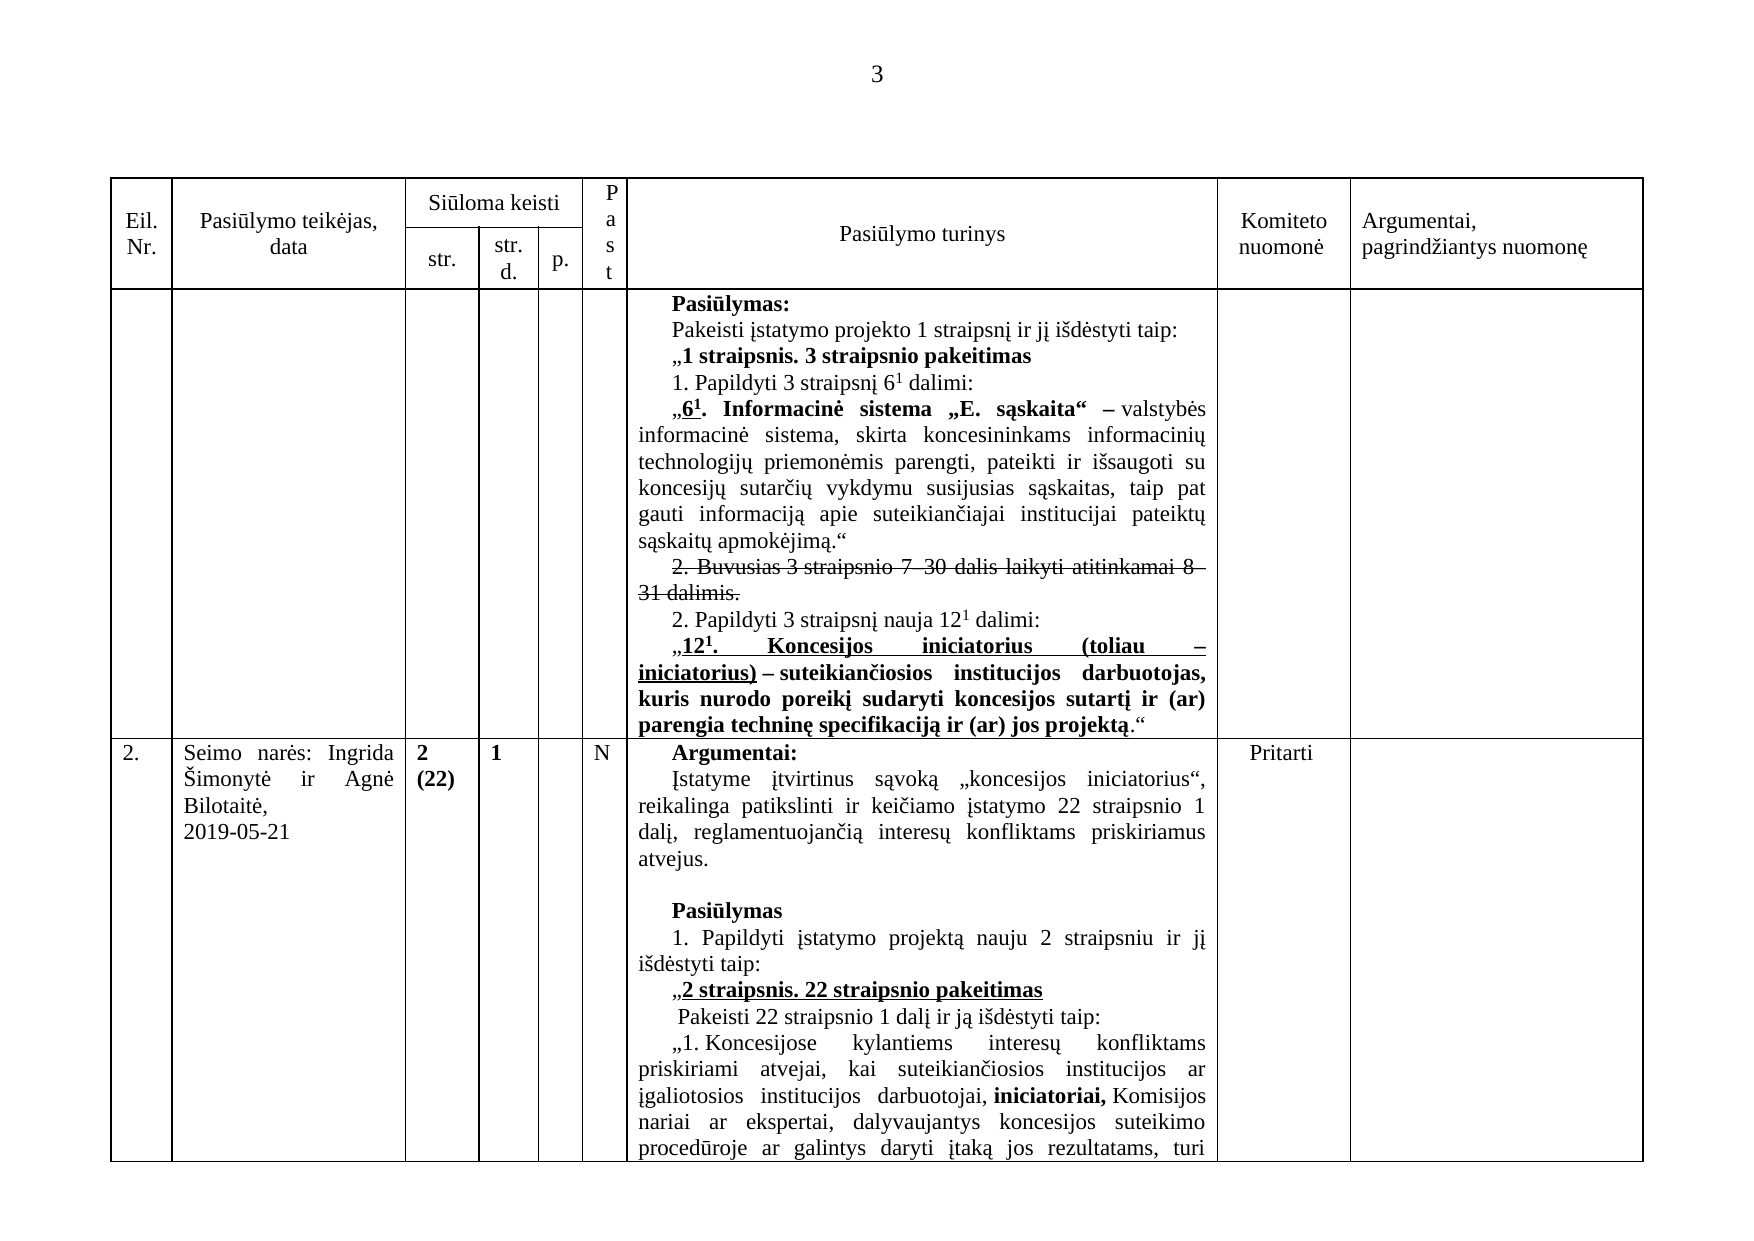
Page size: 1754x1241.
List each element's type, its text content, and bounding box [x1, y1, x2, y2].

table_cell Pasiūlymas: Pakeisti įstatymo projekto 1 straipsnį ir jį išdėstyti taip: „1 straipsnis. 3 straipsnio pakeitimas 1. Papildyti 3 straipsnį 61 dalimi: „61. Informacinė sistema „E. sąskaita“ – valstybės informacinė sistema, skirta koncesininkams informacinių technologijų priemonėmis parengti, pateikti ir išsaugoti su koncesijų sutarčių vykdymu susijusias sąskaitas, taip pat gauti informaciją apie suteikiančiajai institucijai pateiktų sąskaitų apmokėjimą.“ 2. Buvusias 3 straipsnio 7–30 dalis laikyti atitinkamai 8–31 dalimis. 2. Papildyti 3 straipsnį nauja 121 dalimi: „121. Koncesijos iniciatorius (toliau – iniciatorius) – suteikiančiosios institucijos darbuotojas, kuris nurodo poreikį sudaryti koncesijos sutartį ir (ar) parengia techninę specifikaciją ir (ar) jos projektą.“ [628, 290, 1217, 738]
table_cell [480, 290, 538, 738]
table_cell [173, 290, 405, 738]
table_cell 1 [480, 739, 538, 1161]
table_header Pasiūlymo turinys [628, 179, 1217, 288]
table_header Pasiūlymo teikėjas, data [173, 179, 405, 288]
table_cell Pritarti [1218, 739, 1350, 1161]
table_cell 2. [112, 739, 171, 1161]
table_cell [1351, 739, 1642, 1161]
table_header Komiteto nuomonė [1218, 179, 1350, 288]
table_cell [539, 739, 582, 1161]
table_cell [406, 290, 478, 738]
table_cell [539, 290, 582, 738]
table_cell Argumentai: Įstatyme įtvirtinus sąvoką „koncesijos iniciatorius“, reikalinga patikslinti ir keičiamo įstatymo 22 straipsnio 1 dalį, reglamentuojančią interesų konfliktams priskiriamus atvejus. Pasiūlymas 1. Papildyti įstatymo projektą nauju 2 straipsniu ir jį išdėstyti taip: „2 straipsnis. 22 straipsnio pakeitimas Pakeisti 22 straipsnio 1 dalį ir ją išdėstyti taip: „1. Koncesijose kylantiems interesų konfliktams priskiriami atvejai, kai suteikiančiosios institucijos ar įgaliotosios institucijos darbuotojai, iniciatoriai, Komisijos nariai ar ekspertai, dalyvaujantys koncesijos suteikimo procedūroje ar galintys daryti įtaką jos rezultatams, turi [628, 739, 1217, 1161]
table_cell str. d. [480, 228, 538, 288]
table_cell [1218, 290, 1350, 738]
table_cell [1351, 290, 1642, 738]
table_header Pastabos [583, 179, 626, 288]
table_cell [112, 290, 171, 738]
table_header Argumentai, pagrindžiantys nuomonę [1351, 179, 1642, 288]
table_cell Seimo narės: Ingrida Šimonytė ir Agnė Bilotaitė, 2019-05-21 [173, 739, 405, 1161]
table_cell N N [583, 290, 626, 738]
table_cell p. [539, 228, 582, 288]
table_cell N [583, 739, 626, 1161]
table_header Eil. Nr. [112, 179, 171, 288]
table_cell str. [406, 228, 478, 288]
table_cell 2 (22) [406, 739, 478, 1161]
table_header Siūloma keisti [406, 179, 582, 226]
